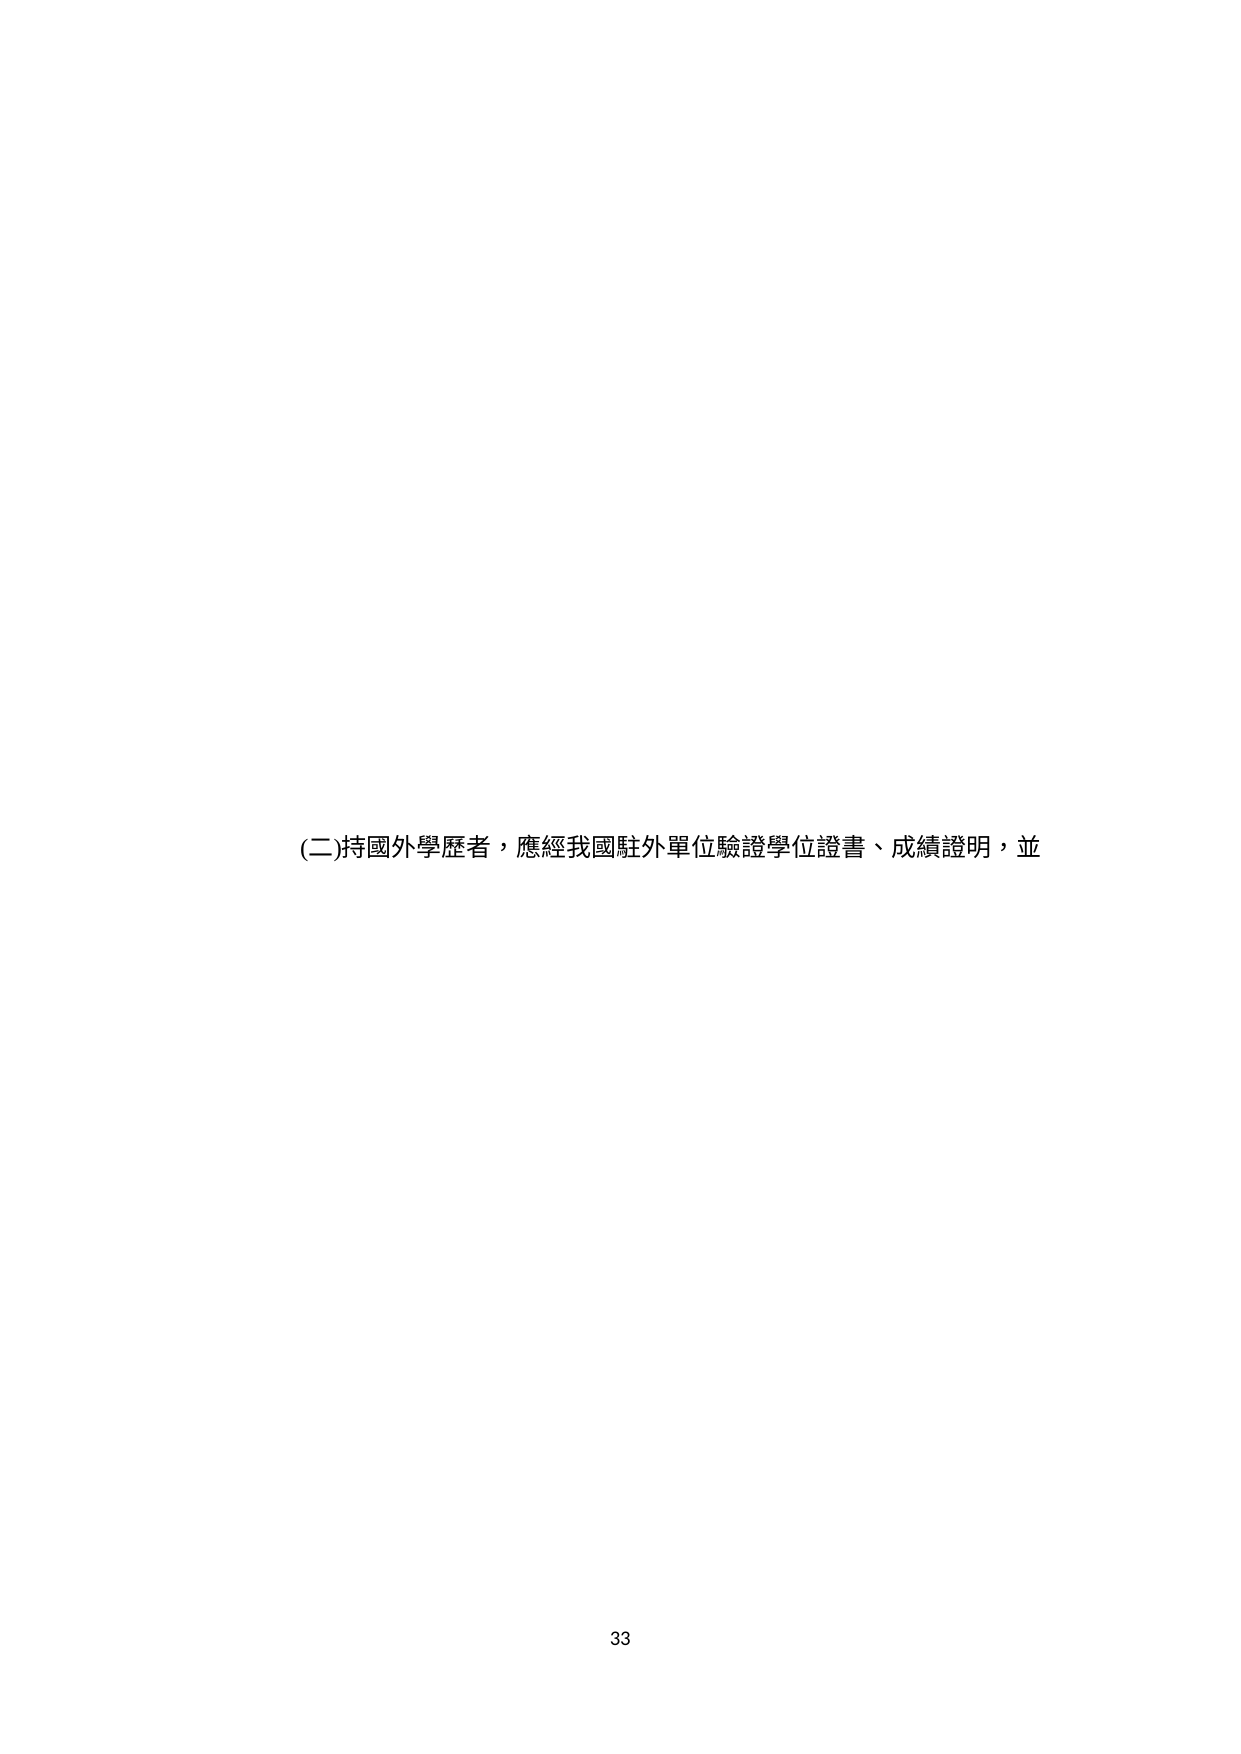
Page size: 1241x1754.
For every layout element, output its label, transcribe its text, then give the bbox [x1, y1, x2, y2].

text (二)持國外學歷者，應經我國駐外單位驗證學位證書、成績證明，並 [237, 803, 1053, 866]
